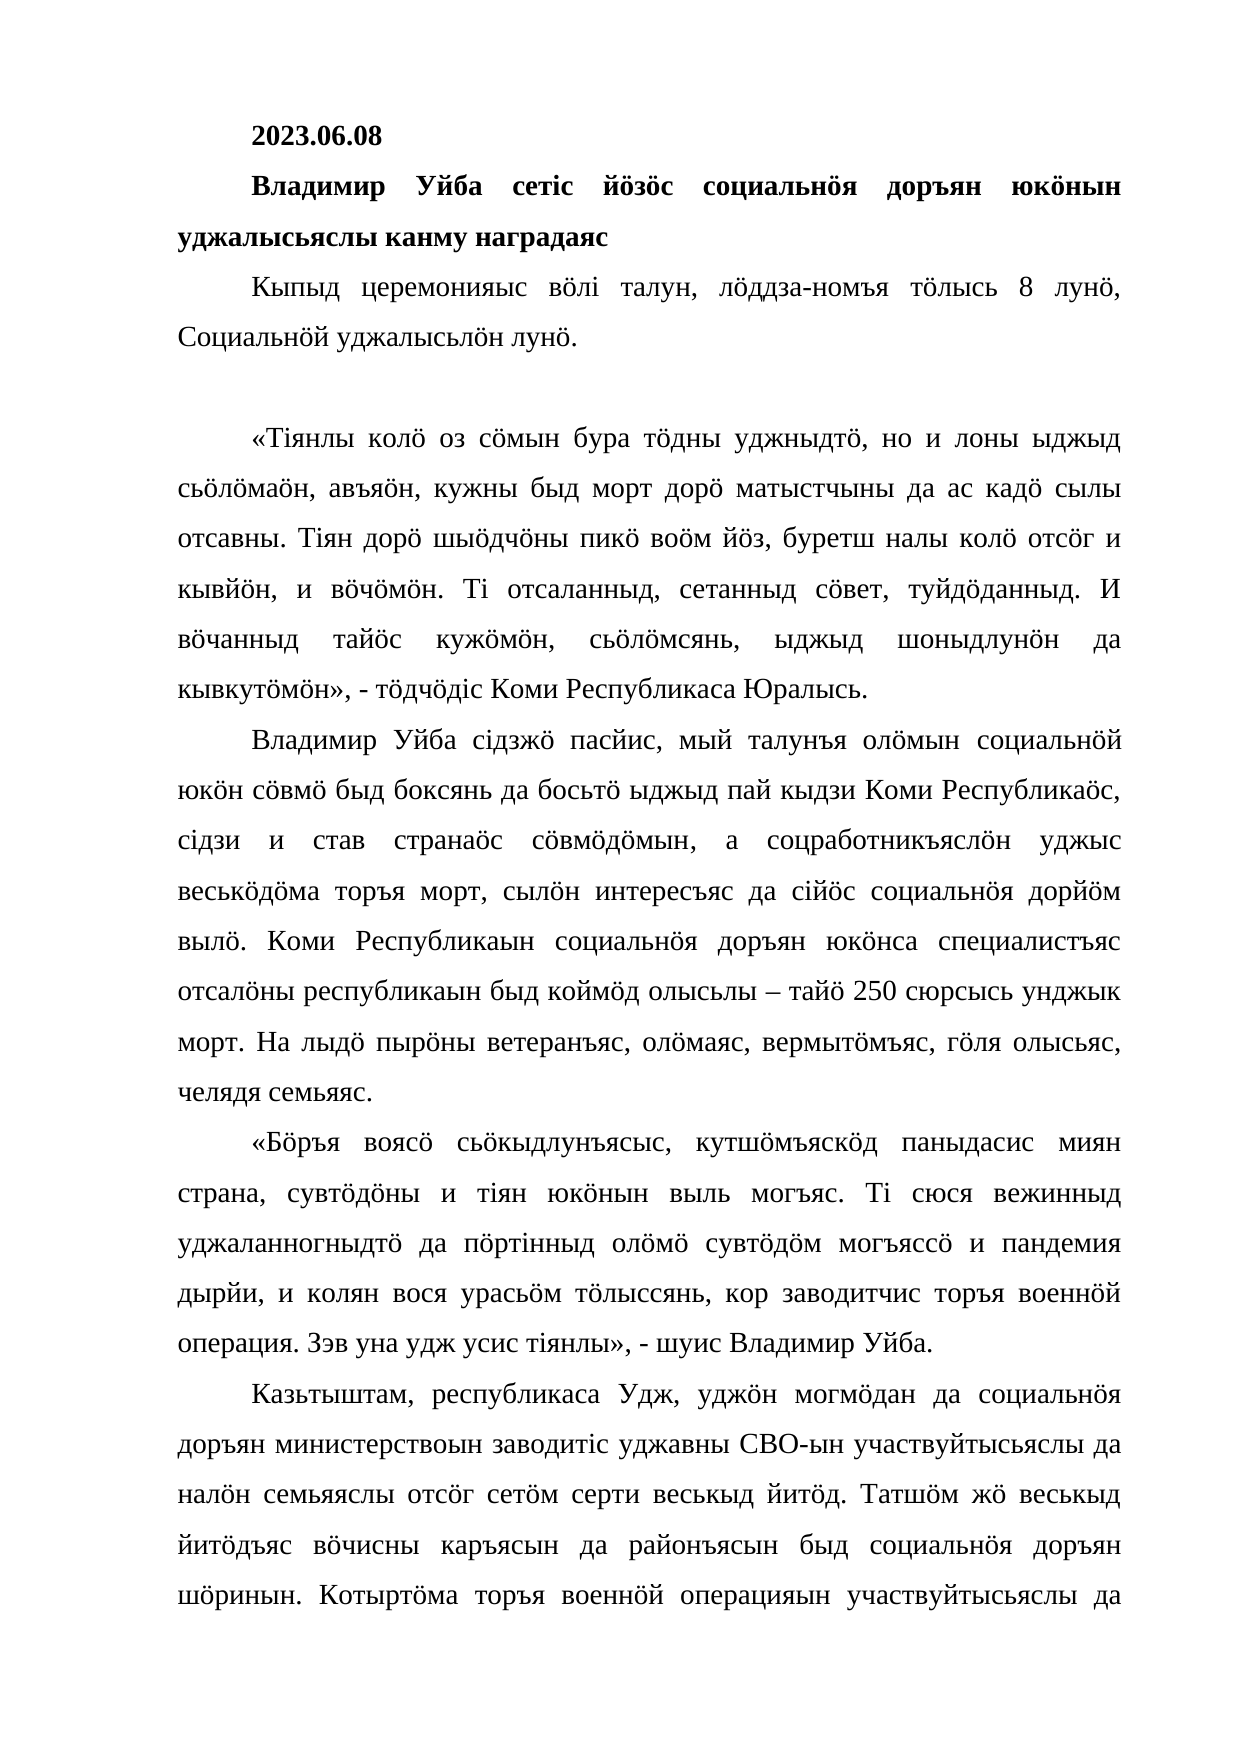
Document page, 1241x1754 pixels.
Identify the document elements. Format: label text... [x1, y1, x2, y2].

text «Тіянлы колӧ оз сӧмын бура тӧдны уджныдтӧ, но и лоны ыджыд сьӧлӧмаӧн, авъяӧн, кужны быд морт дорӧ матыстчыны да ас кадӧ сылы отсавны. Тіян дорӧ шыӧдчӧны пикӧ воӧм йӧз, буретш налы колӧ отсӧг и кывйӧн, и вӧчӧмӧн. Ті отсаланныд, сетанныд сӧвет, туйдӧданныд. И вӧчанныд тайӧс кужӧмӧн, сьӧлӧмсянь, ыджыд шоныдлунӧн да кывкутӧмӧн», - тӧдчӧдіс Коми Республикаса Юралысь. [177, 420, 1122, 705]
subtitle Владимир Уйба сетіс йӧзӧс социальнӧя доръян юкӧнын уджалысьяслы канму наградаяс [177, 168, 1122, 252]
text Владимир Уйба сідзжӧ пасйис, мый талунъя олӧмын социальнӧй юкӧн сӧвмӧ быд боксянь да босьтӧ ыджыд пай кыдзи Коми Республикаӧс, сідзи и став странаӧс сӧвмӧдӧмын, а соцработникъяслӧн уджыс веськӧдӧма торъя морт, сылӧн интересъяс да сійӧс социальнӧя дорйӧм вылӧ. Коми Республикаын социальнӧя доръян юкӧнса специалистъяс отсалӧны республикаын быд коймӧд олысьлы – тайӧ 250 сюрсысь унджык морт. На лыдӧ пырӧны ветеранъяс, олӧмаяс, вермытӧмъяс, гӧля олысьяс, челядя семьяяс. [177, 722, 1122, 1108]
text «Бӧръя воясӧ сьӧкыдлунъясыс, кутшӧмъяскӧд паныдасис миян страна, сувтӧдӧны и тіян юкӧнын выль могъяс. Ті сюся вежинныд уджаланногныдтӧ да пӧртінныд олӧмӧ сувтӧдӧм могъяссӧ и пандемия дырйи, и колян вося урасьӧм тӧлыссянь, кор заводитчис торъя военнӧй операция. Зэв уна удж усис тіянлы», - шуис Владимир Уйба. [177, 1124, 1122, 1359]
text Казьтыштам, республикаса Удж, уджӧн могмӧдан да социальнӧя доръян министерствоын заводитіс уджавны СВО-ын участвуйтысьяслы да налӧн семьяяслы отсӧг сетӧм серти веськыд йитӧд. Татшӧм жӧ веськыд йитӧдъяс вӧчисны каръясын да районъясын быд социальнӧя доръян шӧринын. Котыртӧма торъя военнӧй операцияын участвуйтысьяслы да [177, 1376, 1122, 1611]
subtitle Кыпыд церемонияыс вӧлі талун, лӧддза-номъя тӧлысь 8 лунӧ, Социальнӧй уджалысьлӧн лунӧ. [177, 269, 1122, 353]
subtitle 2023.06.08 [177, 118, 1122, 152]
